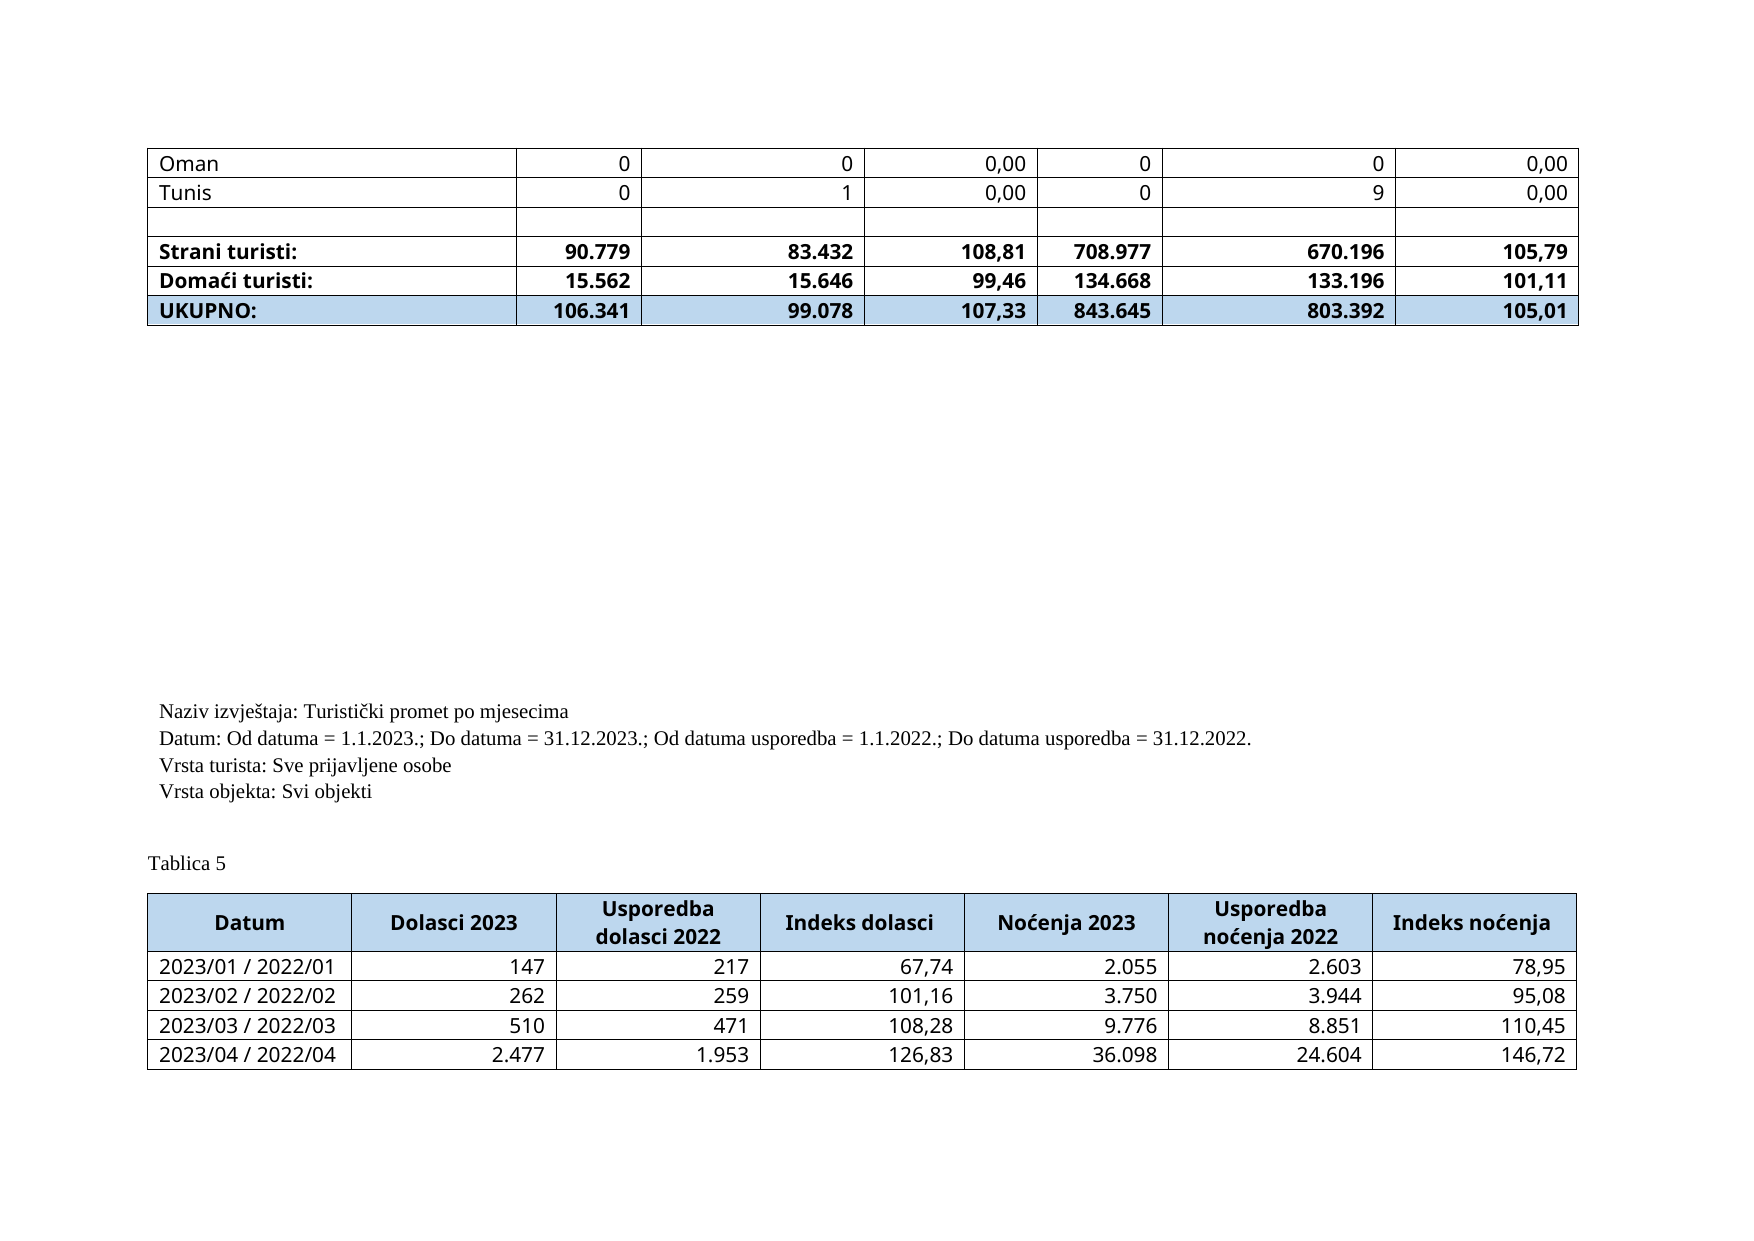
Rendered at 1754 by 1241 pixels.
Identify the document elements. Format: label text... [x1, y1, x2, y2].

table_cell [1163, 208, 1395, 236]
table_header Noćenja 2023 [965, 894, 1168, 951]
table_cell [1396, 208, 1578, 236]
table_header [148, 669, 587, 697]
table_cell [865, 208, 1037, 236]
table_cell Naziv izvještaja: Turistički promet po mjesecima [148, 697, 729, 723]
table_header Datum [148, 894, 351, 951]
table_cell 0 [517, 149, 641, 177]
table_cell 24.604 [1169, 1040, 1372, 1069]
table_cell [906, 750, 1043, 777]
table_cell 0 [1163, 149, 1395, 177]
table_cell 471 [557, 1011, 760, 1039]
table_header [587, 669, 704, 697]
table_cell 259 [557, 981, 760, 1010]
table_cell 9.776 [965, 1011, 1168, 1039]
table_cell Tunis [148, 178, 516, 207]
table_cell 803.392 [1163, 296, 1395, 324]
table_cell 36.098 [965, 1040, 1168, 1069]
table_cell 2.055 [965, 952, 1168, 980]
table_cell 67,74 [761, 952, 964, 980]
table_cell 133.196 [1163, 267, 1395, 295]
table_cell [1250, 750, 1450, 777]
table_cell 15.646 [642, 267, 864, 295]
table_cell 9 [1163, 178, 1395, 207]
table_cell 99,46 [865, 267, 1037, 295]
table_cell 108,28 [761, 1011, 964, 1039]
table_cell 126,83 [761, 1040, 964, 1069]
table_cell Domaći turisti: [148, 267, 516, 295]
table_cell 0 [1038, 178, 1162, 207]
table_header Dolasci 2023 [352, 894, 556, 951]
table_cell 0,00 [1396, 178, 1578, 207]
table_header [704, 669, 729, 697]
table_cell 3.944 [1169, 981, 1372, 1010]
table_cell [729, 750, 906, 777]
table_cell 2023/01 / 2022/01 [148, 952, 351, 980]
table_cell 105,79 [1396, 237, 1578, 266]
table_cell 3.750 [965, 981, 1168, 1010]
table_cell 1 [642, 178, 864, 207]
table_cell 2023/04 / 2022/04 [148, 1040, 351, 1069]
table_cell 106.341 [517, 296, 641, 324]
table_cell Vrsta objekta: Svi objekti [148, 777, 704, 803]
table_cell 1.953 [557, 1040, 760, 1069]
table_cell 134.668 [1038, 267, 1162, 295]
table_cell Datum: Od datuma = 1.1.2023.; Do datuma = 31.12.2023.; Od datuma usporedba = 1.1.2022.; Do datuma usporedba = 31.12.2022. [148, 724, 1450, 750]
table_cell 105,01 [1396, 296, 1578, 324]
table_header Indeks noćenja [1373, 894, 1576, 951]
table_cell [1043, 697, 1250, 723]
table_cell UKUPNO: [148, 296, 516, 324]
table_header [1043, 669, 1250, 697]
table_cell 670.196 [1163, 237, 1395, 266]
table_cell 2023/03 / 2022/03 [148, 1011, 351, 1039]
table_cell [906, 777, 1043, 803]
table_cell 83.432 [642, 237, 864, 266]
table_header [906, 669, 1043, 697]
table_cell [1250, 777, 1450, 803]
table_cell 2.603 [1169, 952, 1372, 980]
table_cell Vrsta turista: Sve prijavljene osobe [148, 750, 704, 777]
table_cell 0,00 [1396, 149, 1578, 177]
table_cell 0 [517, 178, 641, 207]
table_cell 90.779 [517, 237, 641, 266]
table_cell 78,95 [1373, 952, 1576, 980]
table_cell 101,16 [761, 981, 964, 1010]
table_cell [906, 697, 1043, 723]
table_cell 110,45 [1373, 1011, 1576, 1039]
table_header Usporedba noćenja 2022 [1169, 894, 1372, 951]
table_cell 107,33 [865, 296, 1037, 324]
table_cell 2023/02 / 2022/02 [148, 981, 351, 1010]
table_cell 108,81 [865, 237, 1037, 266]
table_cell [1038, 208, 1162, 236]
table_cell 510 [352, 1011, 556, 1039]
table_cell 15.562 [517, 267, 641, 295]
table_cell 8.851 [1169, 1011, 1372, 1039]
table_cell 99.078 [642, 296, 864, 324]
table_cell 843.645 [1038, 296, 1162, 324]
table_cell [517, 208, 641, 236]
table_cell 95,08 [1373, 981, 1576, 1010]
table_header Usporedba dolasci 2022 [557, 894, 760, 951]
table_cell [704, 777, 729, 803]
table_cell [704, 750, 729, 777]
table_cell 147 [352, 952, 556, 980]
table_cell [1043, 750, 1250, 777]
table_cell [642, 208, 864, 236]
table_cell 262 [352, 981, 556, 1010]
table_cell 101,11 [1396, 267, 1578, 295]
table_cell 0,00 [865, 178, 1037, 207]
table_cell [148, 208, 516, 236]
table_cell Oman [148, 149, 516, 177]
table_cell [729, 777, 906, 803]
text Tablica 5 [148, 851, 1606, 875]
table_cell 0 [1038, 149, 1162, 177]
table_cell 146,72 [1373, 1040, 1576, 1069]
table_cell 708.977 [1038, 237, 1162, 266]
table_header [729, 669, 906, 697]
table_cell 0,00 [865, 149, 1037, 177]
table_cell 0 [642, 149, 864, 177]
table_cell 217 [557, 952, 760, 980]
table_cell 2.477 [352, 1040, 556, 1069]
table_cell [729, 697, 906, 723]
table_header Indeks dolasci [761, 894, 964, 951]
table_cell [1250, 697, 1450, 723]
table_header [1250, 669, 1450, 697]
table_cell Strani turisti: [148, 237, 516, 266]
table_cell [1043, 777, 1250, 803]
